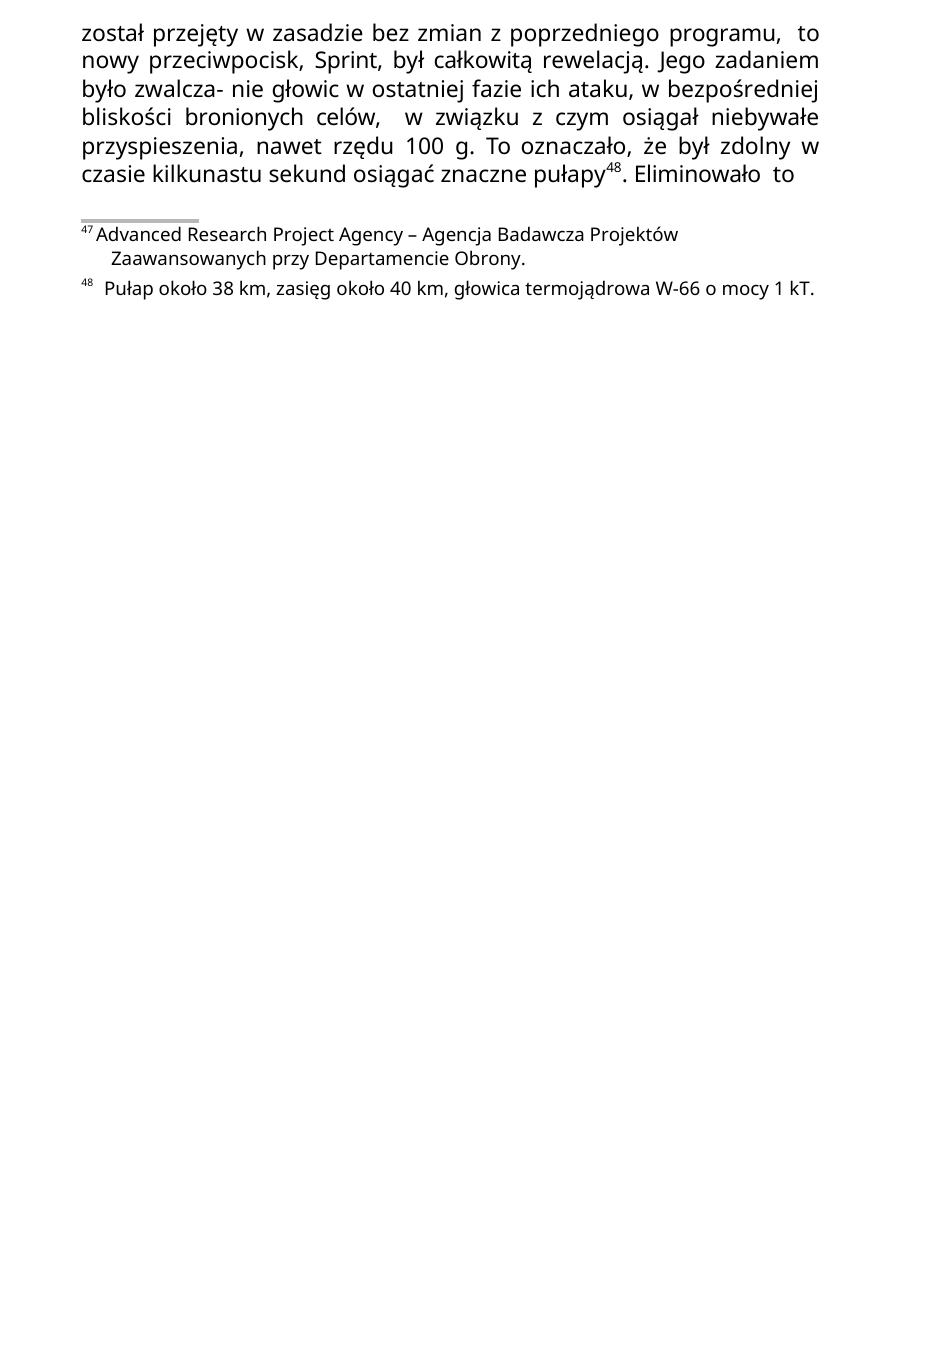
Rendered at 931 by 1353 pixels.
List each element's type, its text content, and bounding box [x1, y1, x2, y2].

text 48 Pułap około 38 km, zasięg około 40 km, głowica termojądrowa W-66 o mocy 1 kT. [81, 275, 834, 300]
text 47 Advanced Research Project Agency – Agencja Badawcza Projektów Zaawansowanych przy Departamencie Obrony. [81, 217, 834, 271]
text został przejęty w zasadzie bez zmian z poprzedniego programu, to nowy przeciwpocisk, Sprint, był całkowitą rewelacją. Jego zadaniem było zwalcza- nie głowic w ostatniej fazie ich ataku, w bezpośredniej bliskości bronionych celów, w związku z czym osiągał niebywałe przyspieszenia, nawet rzędu 100 g. To oznaczało, że był zdolny w czasie kilkunastu sekund osiągać znaczne pułapy48. Eliminowało to [81, 19, 820, 189]
